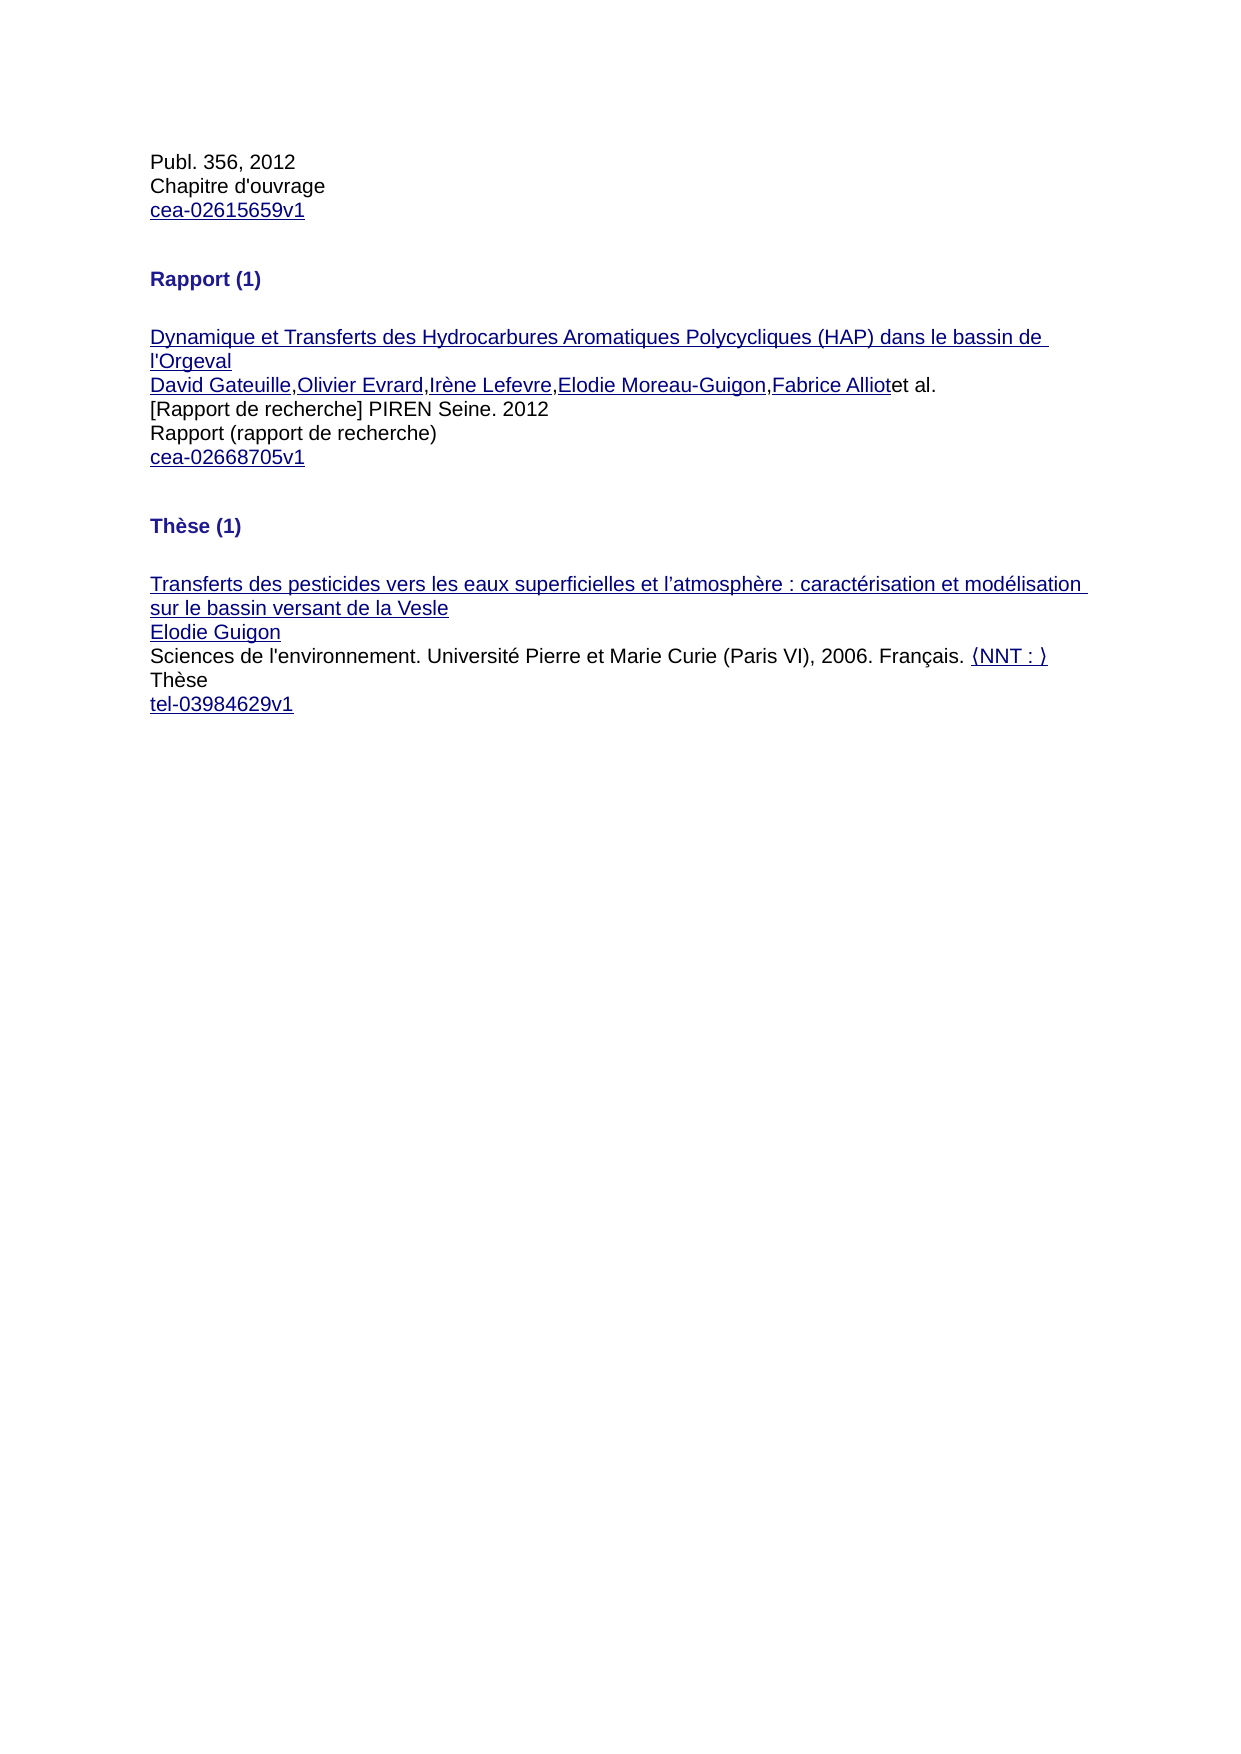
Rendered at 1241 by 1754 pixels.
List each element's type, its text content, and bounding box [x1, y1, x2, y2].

table_header Dynamique et Transferts des Hydrocarbures Aromatiques Polycycliques (HAP) dans le bassin de l'Orgeval David Gateuille,Olivier Evrard,Irène Lefevre,Elodie Moreau-Guigon,Fabrice Alliotet al. [Rapport de recherche] PIREN Seine. 2012 Rapport (rapport de recherche) cea-02668705v1 [150, 325, 1090, 469]
subtitle Thèse (1) [150, 513, 1090, 537]
table_cell Publ. 356, 2012 Chapitre d'ouvrage cea-02615659v1 [150, 150, 1090, 222]
subtitle Rapport (1) [150, 267, 1090, 291]
table_header Transferts des pesticides vers les eaux superficielles et l’atmosphère : caractérisation et modélisation sur le bassin versant de la Vesle Elodie Guigon Sciences de l'environnement. Université Pierre et Marie Curie (Paris VI), 2006. Français. ⟨NNT : ⟩ Thèse tel-03984629v1 [150, 572, 1090, 716]
